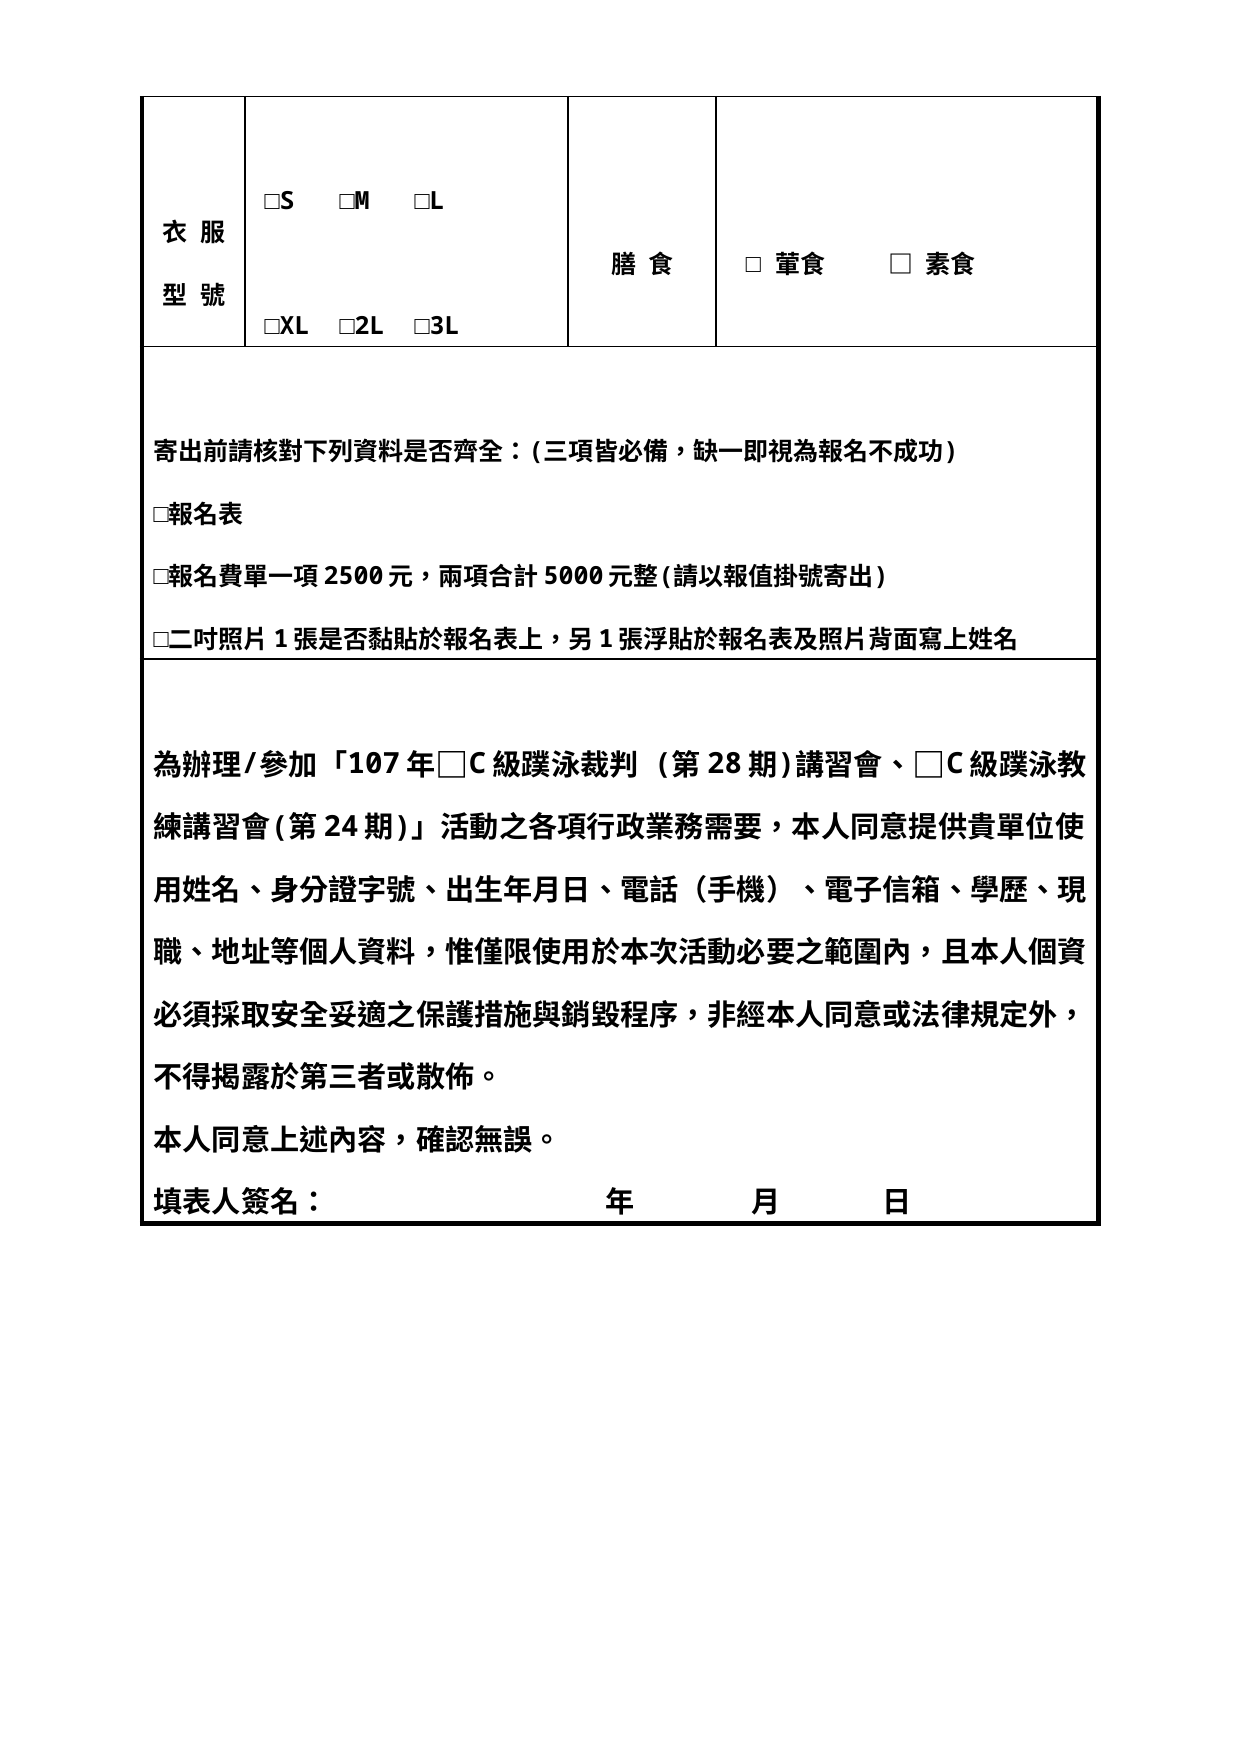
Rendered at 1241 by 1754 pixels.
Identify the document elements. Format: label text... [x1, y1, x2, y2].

table_cell □ 葷食 □ 素食 [717, 97, 1096, 346]
table_cell 寄出前請核對下列資料是否齊全：(三項皆必備，缺一即視為報名不成功) □報名表 □報名費單一項2500元，兩項合計5000元整(請以報值掛號寄出) □二吋照片1張是否黏貼於報名表上，另1張浮貼於報名表及照片背面寫上姓名 [144, 347, 1096, 658]
table_cell □S □M □L □XL □2L □3L [246, 97, 567, 346]
table_cell 膳 食 [569, 97, 715, 346]
table_cell 為辦理/參加「107年□C級蹼泳裁判 (第28期)講習會、□C級蹼泳教練講習會(第24期)」活動之各項行政業務需要，本人同意提供貴單位使用姓名、身分證字號、出生年月日、電話（手機）、電子信箱、學歷、現職、地址等個人資料，惟僅限使用於本次活動必要之範圍內，且本人個資必須採取安全妥適之保護措施與銷毀程序，非經本人同意或法律規定外，不得揭露於第三者或散佈。 本人同意上述內容，確認無誤。 填表人簽名： 年 月 日 [144, 660, 1096, 1221]
table_cell 衣 服 型 號 [144, 97, 244, 346]
